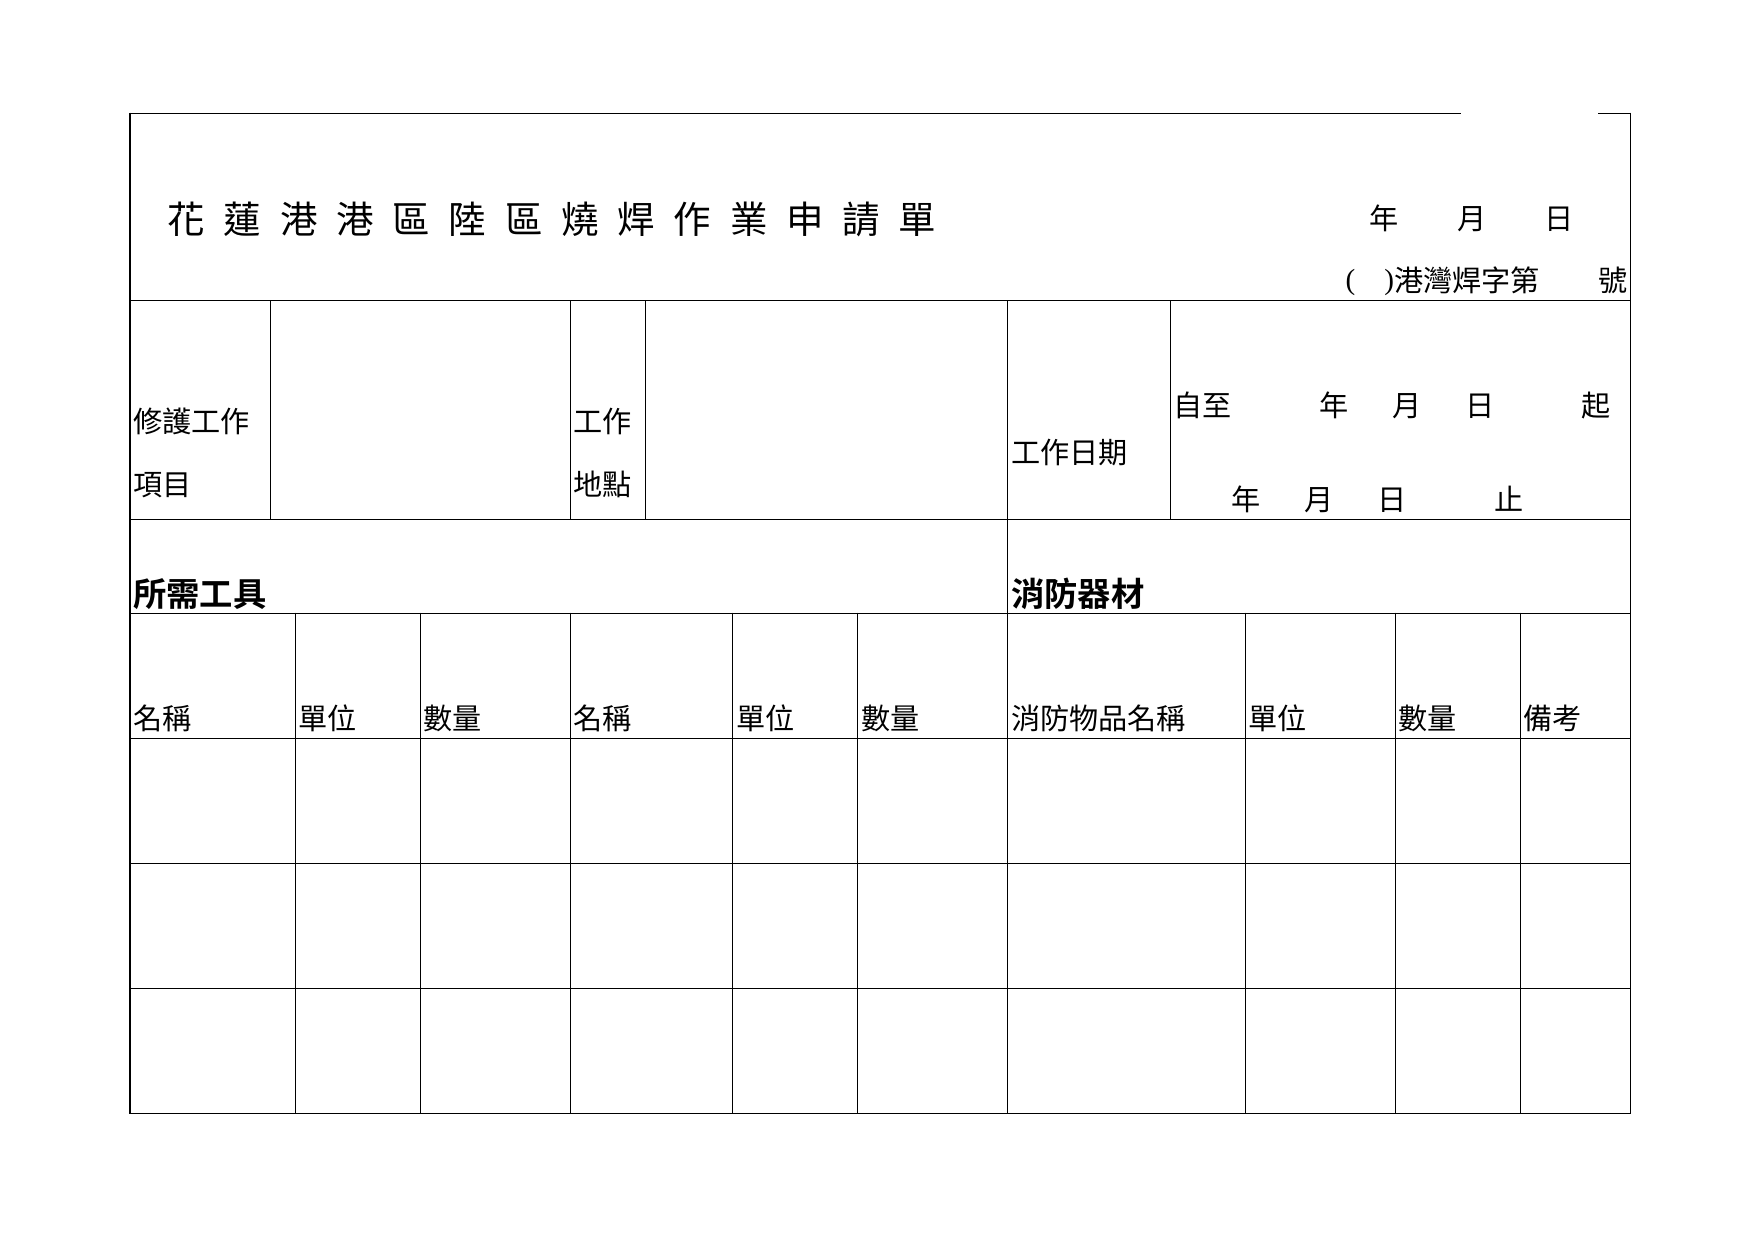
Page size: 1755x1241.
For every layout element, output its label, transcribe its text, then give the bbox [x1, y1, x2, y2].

table_cell [1396, 864, 1520, 987]
table_cell [1008, 864, 1245, 987]
table_cell 修護工作項目 [131, 301, 270, 519]
table_cell [733, 864, 857, 987]
table_cell [733, 739, 857, 862]
table_cell [1396, 989, 1520, 1112]
table_cell 工作地點 [571, 301, 645, 519]
table_cell [1521, 989, 1630, 1112]
table_cell 工作日期 [1008, 301, 1170, 519]
table_cell [131, 739, 295, 862]
table_cell [1521, 864, 1630, 987]
table_cell [271, 301, 570, 519]
table_cell [131, 864, 295, 987]
table_cell 名稱 [131, 614, 295, 737]
table_cell [1246, 739, 1395, 862]
table_cell 單位 [733, 614, 857, 737]
table_cell [131, 989, 295, 1112]
table_cell 消防器材 [1008, 520, 1630, 612]
table_cell 單位 [296, 614, 420, 737]
table_cell 數量 [858, 614, 1007, 737]
table_cell 數量 [1396, 614, 1520, 737]
table_cell 單位 [1246, 614, 1395, 737]
table_cell [296, 989, 420, 1112]
table_cell [1396, 739, 1520, 862]
table_cell [858, 864, 1007, 987]
table_cell [733, 989, 857, 1112]
table_cell [858, 739, 1007, 862]
table_cell [296, 739, 420, 862]
table_cell 所需工具 [131, 520, 1007, 612]
table_cell [296, 864, 420, 987]
table_cell [571, 864, 732, 987]
table_cell [1521, 739, 1630, 862]
table_cell [1008, 739, 1245, 862]
table_cell [571, 989, 732, 1112]
table_cell 備考 [1521, 614, 1630, 737]
table_cell 自至 年 月 日 起 年 月 日 止 [1171, 301, 1630, 519]
table_cell [858, 989, 1007, 1112]
table_cell [1246, 864, 1395, 987]
table_cell 名稱 [571, 614, 732, 737]
table_cell [571, 739, 732, 862]
table_cell [421, 864, 570, 987]
table_cell [421, 989, 570, 1112]
table_cell [421, 739, 570, 862]
table_cell [1008, 989, 1245, 1112]
table_cell 消防物品名稱 [1008, 614, 1245, 737]
table_cell 數量 [421, 614, 570, 737]
table_cell [646, 301, 1007, 519]
table_header 花 蓮 港 港 區 陸 區 燒 焊 作 業 申 請 單 年 月 日 ( )港灣焊字第 號 [131, 95, 1630, 300]
table_cell [1246, 989, 1395, 1112]
